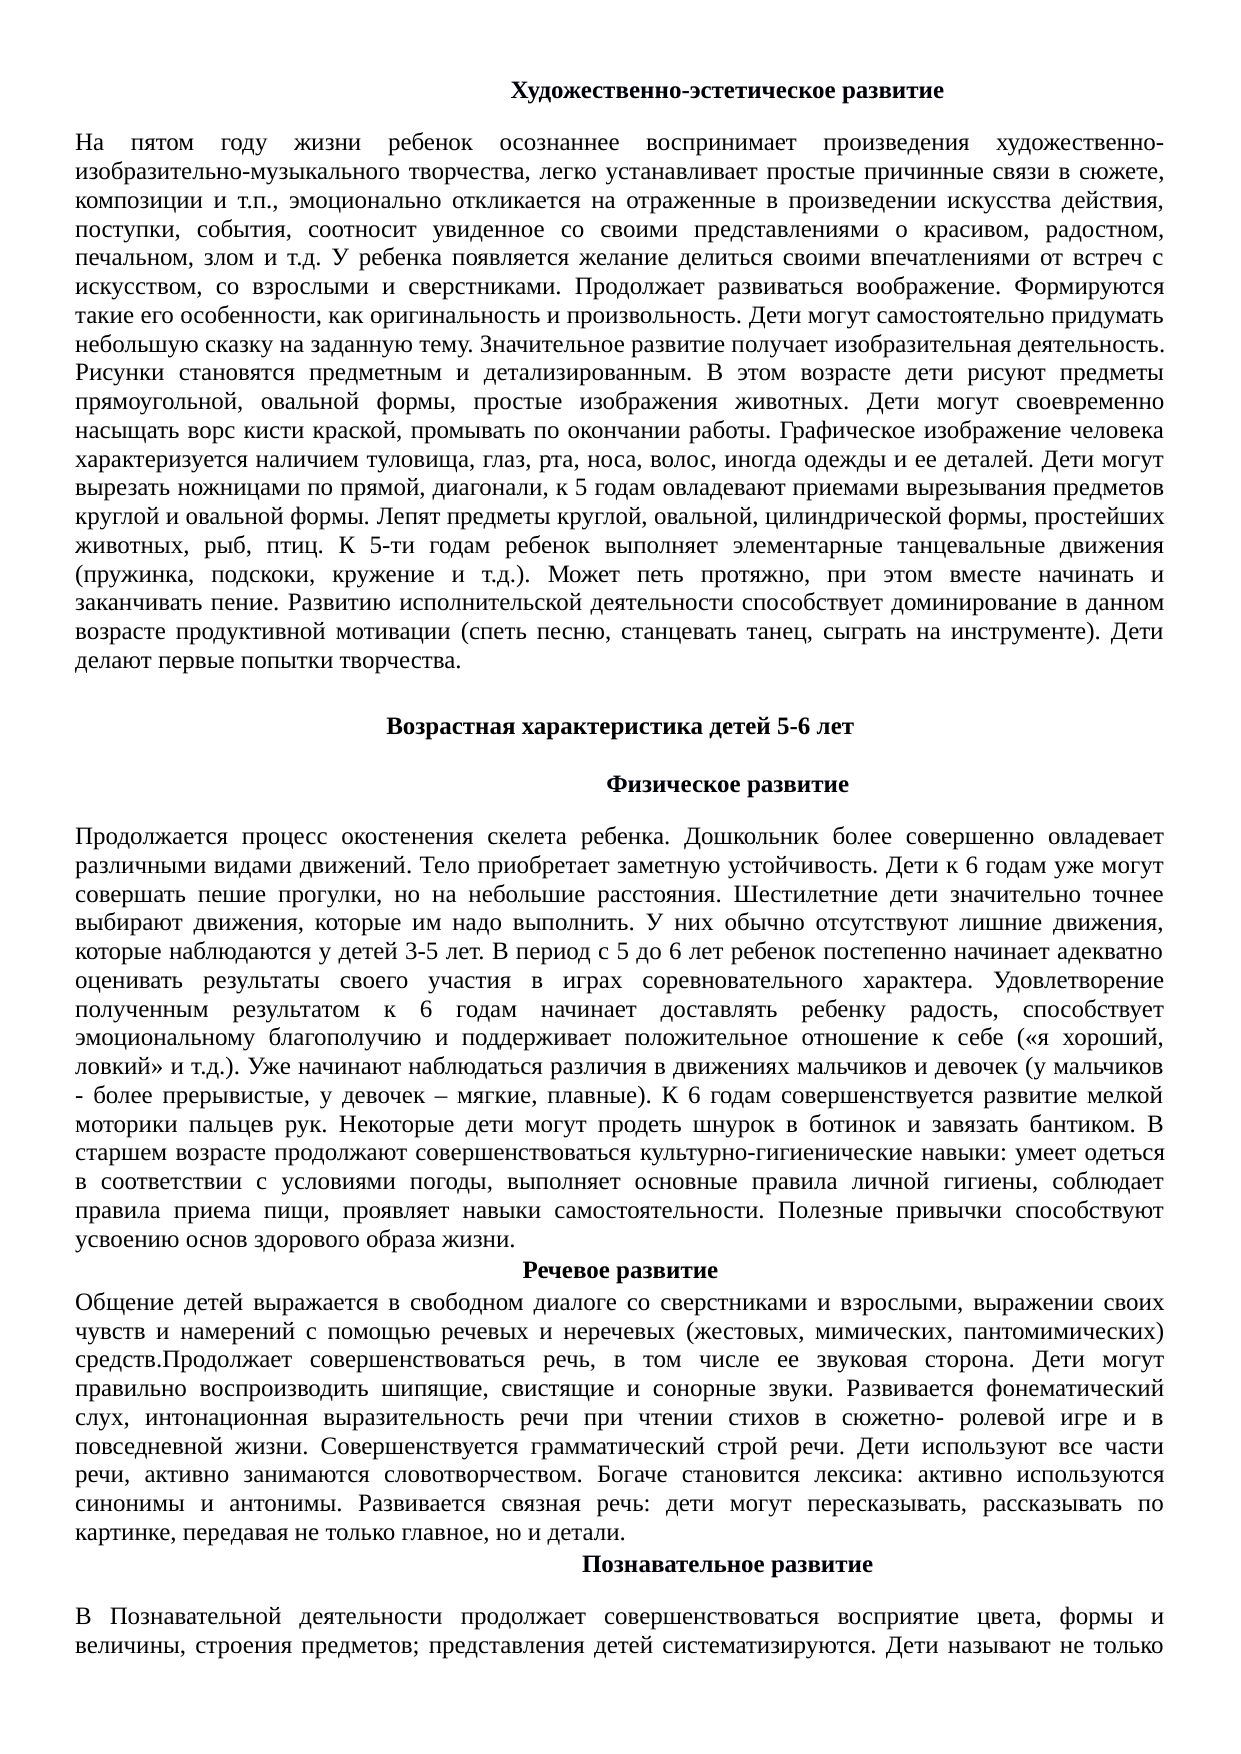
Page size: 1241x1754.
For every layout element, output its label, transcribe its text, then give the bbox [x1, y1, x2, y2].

text В Познавательной деятельности продолжает совершенствоваться восприятие цвета, формы и величины, строения предметов; представления детей систематизируются. Дети называют не только [75, 1601, 1165, 1659]
subtitle Речевое развитие [75, 1255, 1165, 1284]
text На пятом году жизни ребенок осознаннее воспринимает произведения художественно-изобразительно-музыкального творчества, легко устанавливает простые причинные связи в сюжете, композиции и т.п., эмоционально откликается на отраженные в произведении искусства действия, поступки, события, соотносит увиденное со своими представлениями о красивом, радостном, печальном, злом и т.д. У ребенка появляется желание делиться своими впечатлениями от встреч с искусством, со взрослыми и сверстниками. Продолжает развиваться воображение. Формируются такие его особенности, как оригинальность и произвольность. Дети могут самостоятельно придумать небольшую сказку на заданную тему. Значительное развитие получает изобразительная деятельность. Рисунки становятся предметным и детализированным. В этом возрасте дети рисуют предметы прямоугольной, овальной формы, простые изображения животных. Дети могут своевременно насыщать ворс кисти краской, промывать по окончании работы. Графическое изображение человека характеризуется наличием туловища, глаз, рта, носа, волос, иногда одежды и ее деталей. Дети могут вырезать ножницами по прямой, диагонали, к 5 годам овладевают приемами вырезывания предметов круглой и овальной формы. Лепят предметы круглой, овальной, цилиндрической формы, простейших животных, рыб, птиц. К 5-ти годам ребенок выполняет элементарные танцевальные движения (пружинка, подскоки, кружение и т.д.). Может петь протяжно, при этом вместе начинать и заканчивать пение. Развитию исполнительской деятельности способствует доминирование в данном возрасте продуктивной мотивации (спеть песню, станцевать танец, сыграть на инструменте). Дети делают первые попытки творчества. [75, 127, 1165, 674]
subtitle Познавательное развитие [289, 1549, 1165, 1577]
subtitle Физическое развитие [289, 769, 1165, 797]
text Общение детей выражается в свободном диалоге со сверстниками и взрослыми, выражении своих чувств и намерений с помощью речевых и неречевых (жестовых, мимических, пантомимических) средств.Продолжает совершенствоваться речь, в том числе ее звуковая сторона. Дети могут правильно воспроизводить шипящие, свистящие и сонорные звуки. Развивается фонематический слух, интонационная выразительность речи при чтении стихов в сюжетно- ролевой игре и в повседневной жизни. Совершенствуется грамматический строй речи. Дети используют все части речи, активно занимаются словотворчеством. Богаче становится лексика: активно используются синонимы и антонимы. Развивается связная речь: дети могут пересказывать, рассказывать по картинке, передавая не только главное, но и детали. [75, 1287, 1165, 1546]
subtitle Художественно-эстетическое развитие [289, 75, 1165, 104]
subtitle Возрастная характеристика детей 5-6 лет [75, 711, 1165, 740]
text Продолжается процесс окостенения скелета ребенка. Дошкольник более совершенно овладевает различными видами движений. Тело приобретает заметную устойчивость. Дети к 6 годам уже могут совершать пешие прогулки, но на небольшие расстояния. Шестилетние дети значительно точнее выбирают движения, которые им надо выполнить. У них обычно отсутствуют лишние движения, которые наблюдаются у детей 3-5 лет. В период с 5 до 6 лет ребенок постепенно начинает адекватно оценивать результаты своего участия в играх соревновательного характера. Удовлетворение полученным результатом к 6 годам начинает доставлять ребенку радость, способствует эмоциональному благополучию и поддерживает положительное отношение к себе («я хороший, ловкий» и т.д.). Уже начинают наблюдаться различия в движениях мальчиков и девочек (у мальчиков - более прерывистые, у девочек – мягкие, плавные). К 6 годам совершенствуется развитие мелкой моторики пальцев рук. Некоторые дети могут продеть шнурок в ботинок и завязать бантиком. В старшем возрасте продолжают совершенствоваться культурно-гигиенические навыки: умеет одеться в соответствии с условиями погоды, выполняет основные правила личной гигиены, соблюдает правила приема пищи, проявляет навыки самостоятельности. Полезные привычки способствуют усвоению основ здорового образа жизни. [75, 821, 1165, 1252]
